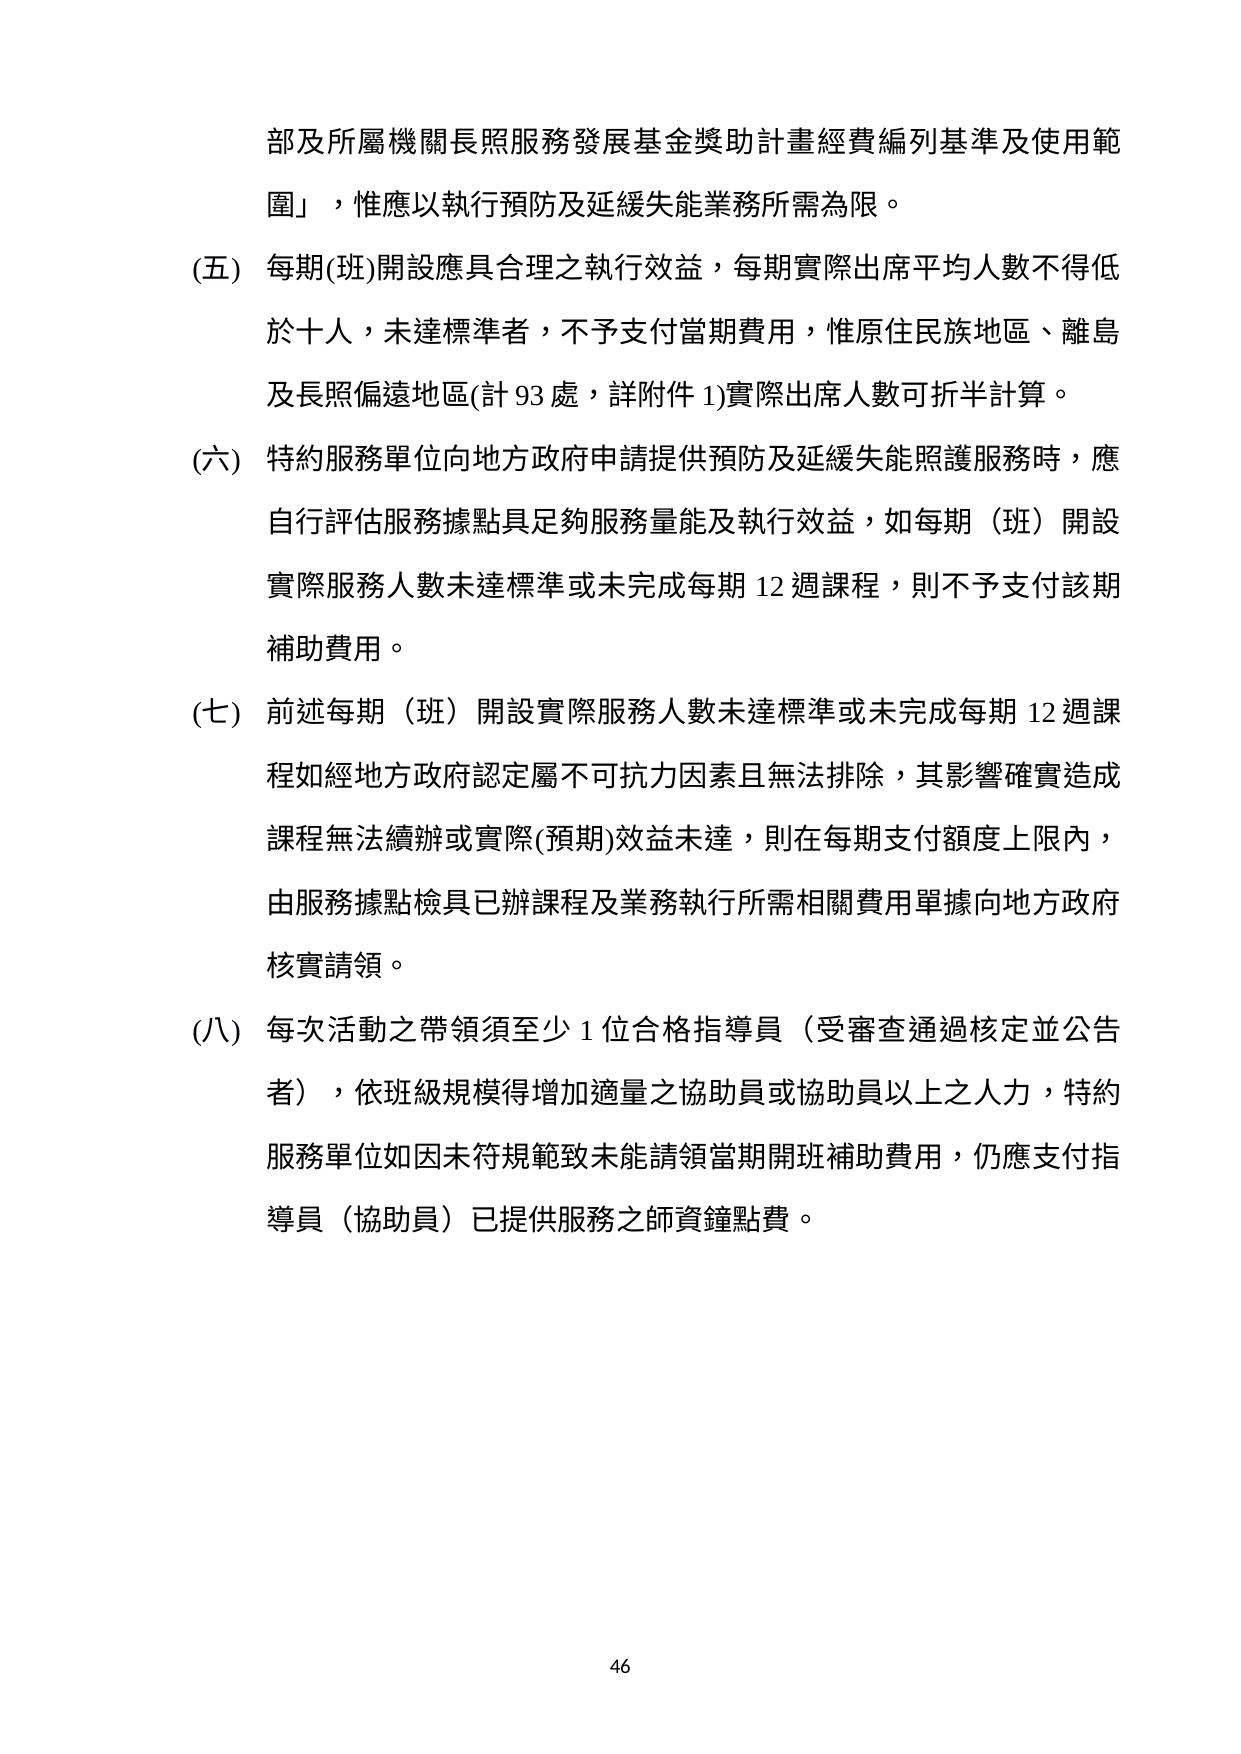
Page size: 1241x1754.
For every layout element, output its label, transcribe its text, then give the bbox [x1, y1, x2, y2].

list 每期(班)開設應具合理之執行效益，每期實際出席平均人數不得低於十人，未達標準者，不予支付當期費用，惟原住民族地區、離島及長照偏遠地區(計93處，詳附件1)實際出席人數可折半計算。 [192, 245, 1122, 414]
list 部及所屬機關長照服務發展基金獎助計畫經費編列基準及使用範圍」，惟應以執行預防及延緩失能業務所需為限。 [192, 118, 1122, 224]
list 每次活動之帶領須至少1位合格指導員（受審查通過核定並公告者），依班級規模得增加適量之協助員或協助員以上之人力，特約服務單位如因未符規範致未能請領當期開班補助費用，仍應支付指導員（協助員）已提供服務之師資鐘點費。 [192, 1006, 1122, 1239]
list 特約服務單位向地方政府申請提供預防及延緩失能照護服務時，應自行評估服務據點具足夠服務量能及執行效益，如每期（班）開設實際服務人數未達標準或未完成每期12週課程，則不予支付該期補助費用。 [192, 435, 1122, 668]
list 前述每期（班）開設實際服務人數未達標準或未完成每期12週課程如經地方政府認定屬不可抗力因素且無法排除，其影響確實造成課程無法續辦或實際(預期)效益未達，則在每期支付額度上限內，由服務據點檢具已辦課程及業務執行所需相關費用單據向地方政府核實請領。 [192, 689, 1122, 985]
